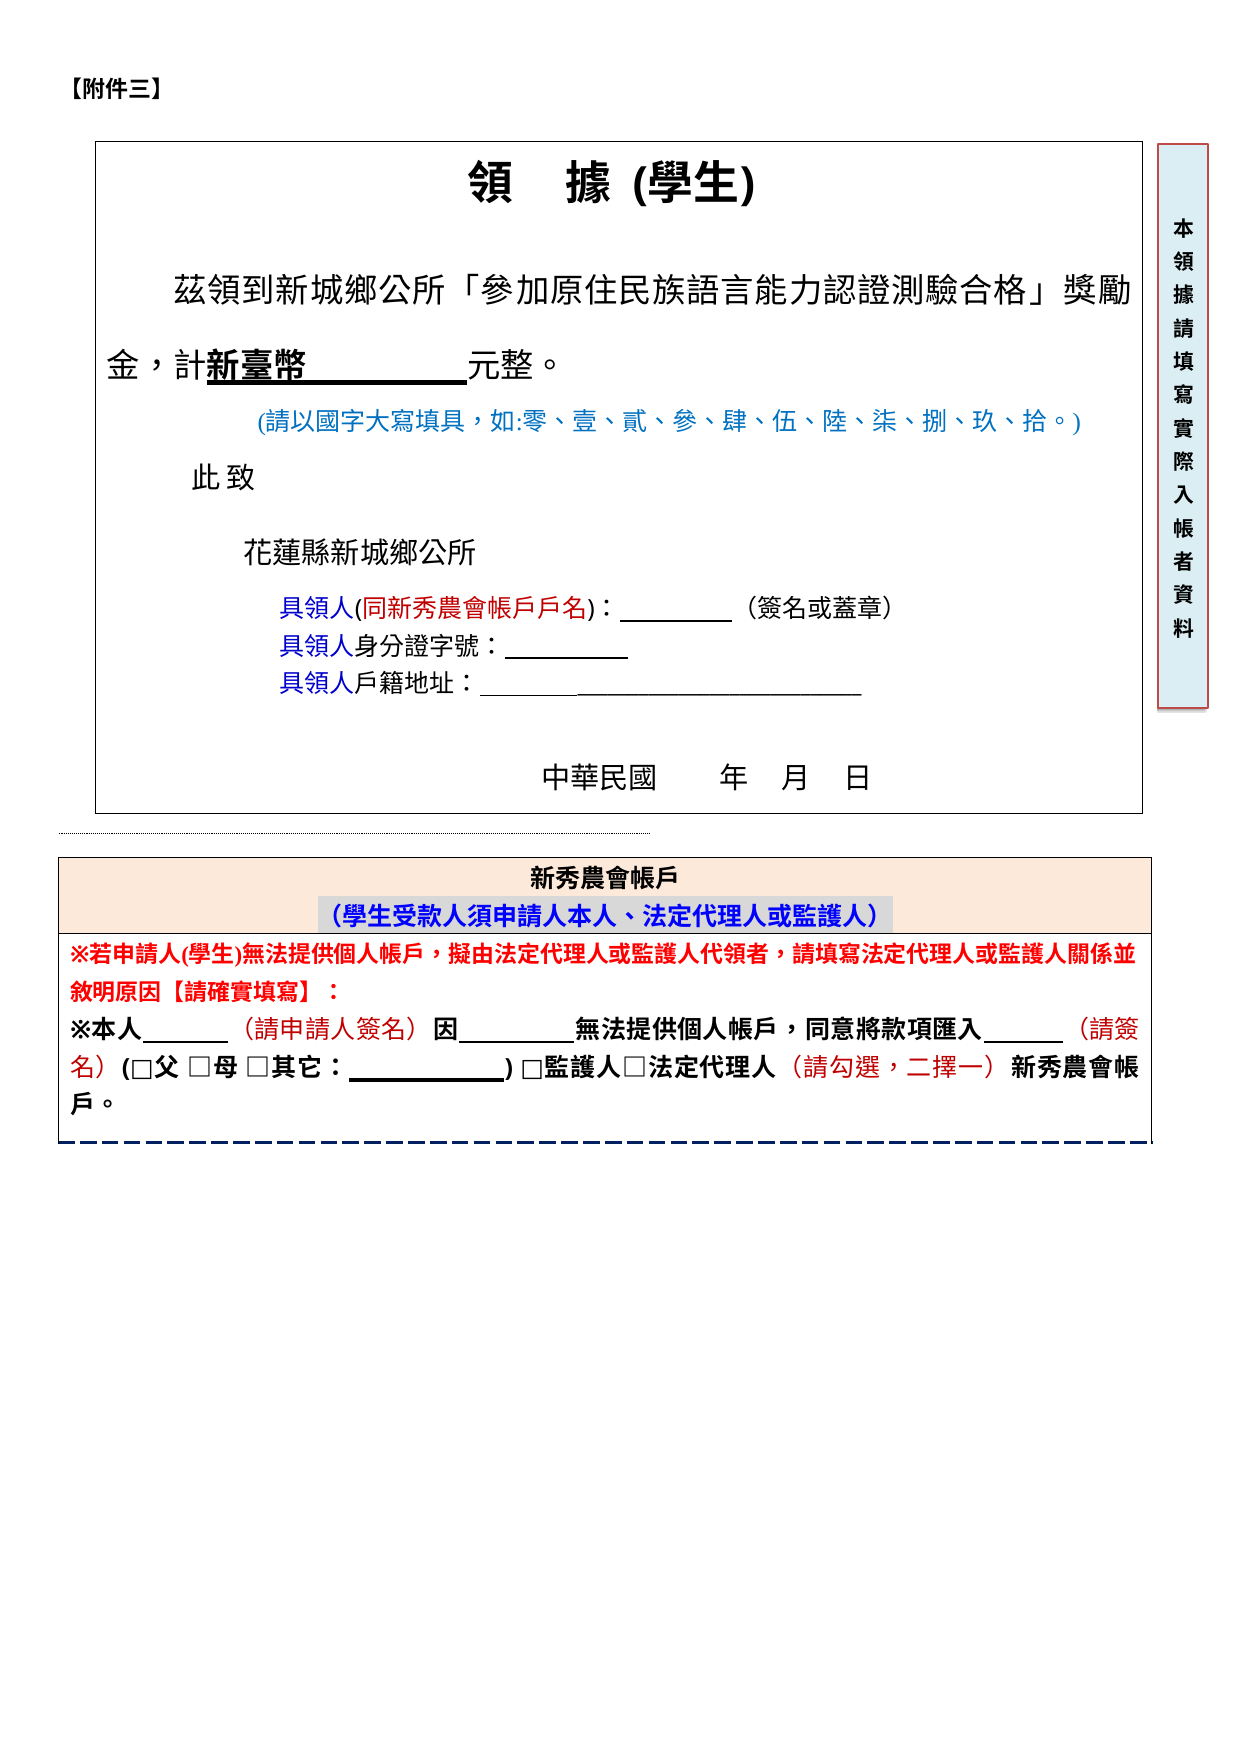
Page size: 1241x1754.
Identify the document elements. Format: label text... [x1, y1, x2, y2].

text 實際入帳者資料 [1173, 409, 1193, 643]
table_header 新秀農會帳戶 （學生受款人須申請人本人、法定代理人或監護人） [59, 858, 1151, 933]
text 本領據請填寫 [1173, 209, 1193, 409]
text 【附件三】 [59, 71, 1122, 104]
table_cell ※若申請人(學生)無法提供個人帳戶，擬由法定代理人或監護人代領者，請填寫法定代理人或監護人關係並敘明原因【請確實填寫】： ※本人 （請申請人簽名）因 無法提供個人帳戶，同意將款項匯入 （請簽名）(□父 □母 □其它： ) □監護人□法定代理人（請勾選，二擇一）新秀農會帳戶。 [59, 934, 1151, 1141]
table_header 領 據 (學生) 茲領到新城鄉公所「參加原住民族語言能力認證測驗合格」獎勵金，計新臺幣 元整。 (請以國字大寫填具，如:零、壹、貳、參、肆、伍、陸、柒、捌、玖、拾。) 此 致 花蓮縣新城鄉公所 具領人(同新秀農會帳戶戶名)： （簽名或蓋章） 具領人身分證字號： 具領人戶籍地址： ____________________________ 中華民國 年 月 日 [96, 142, 1142, 813]
